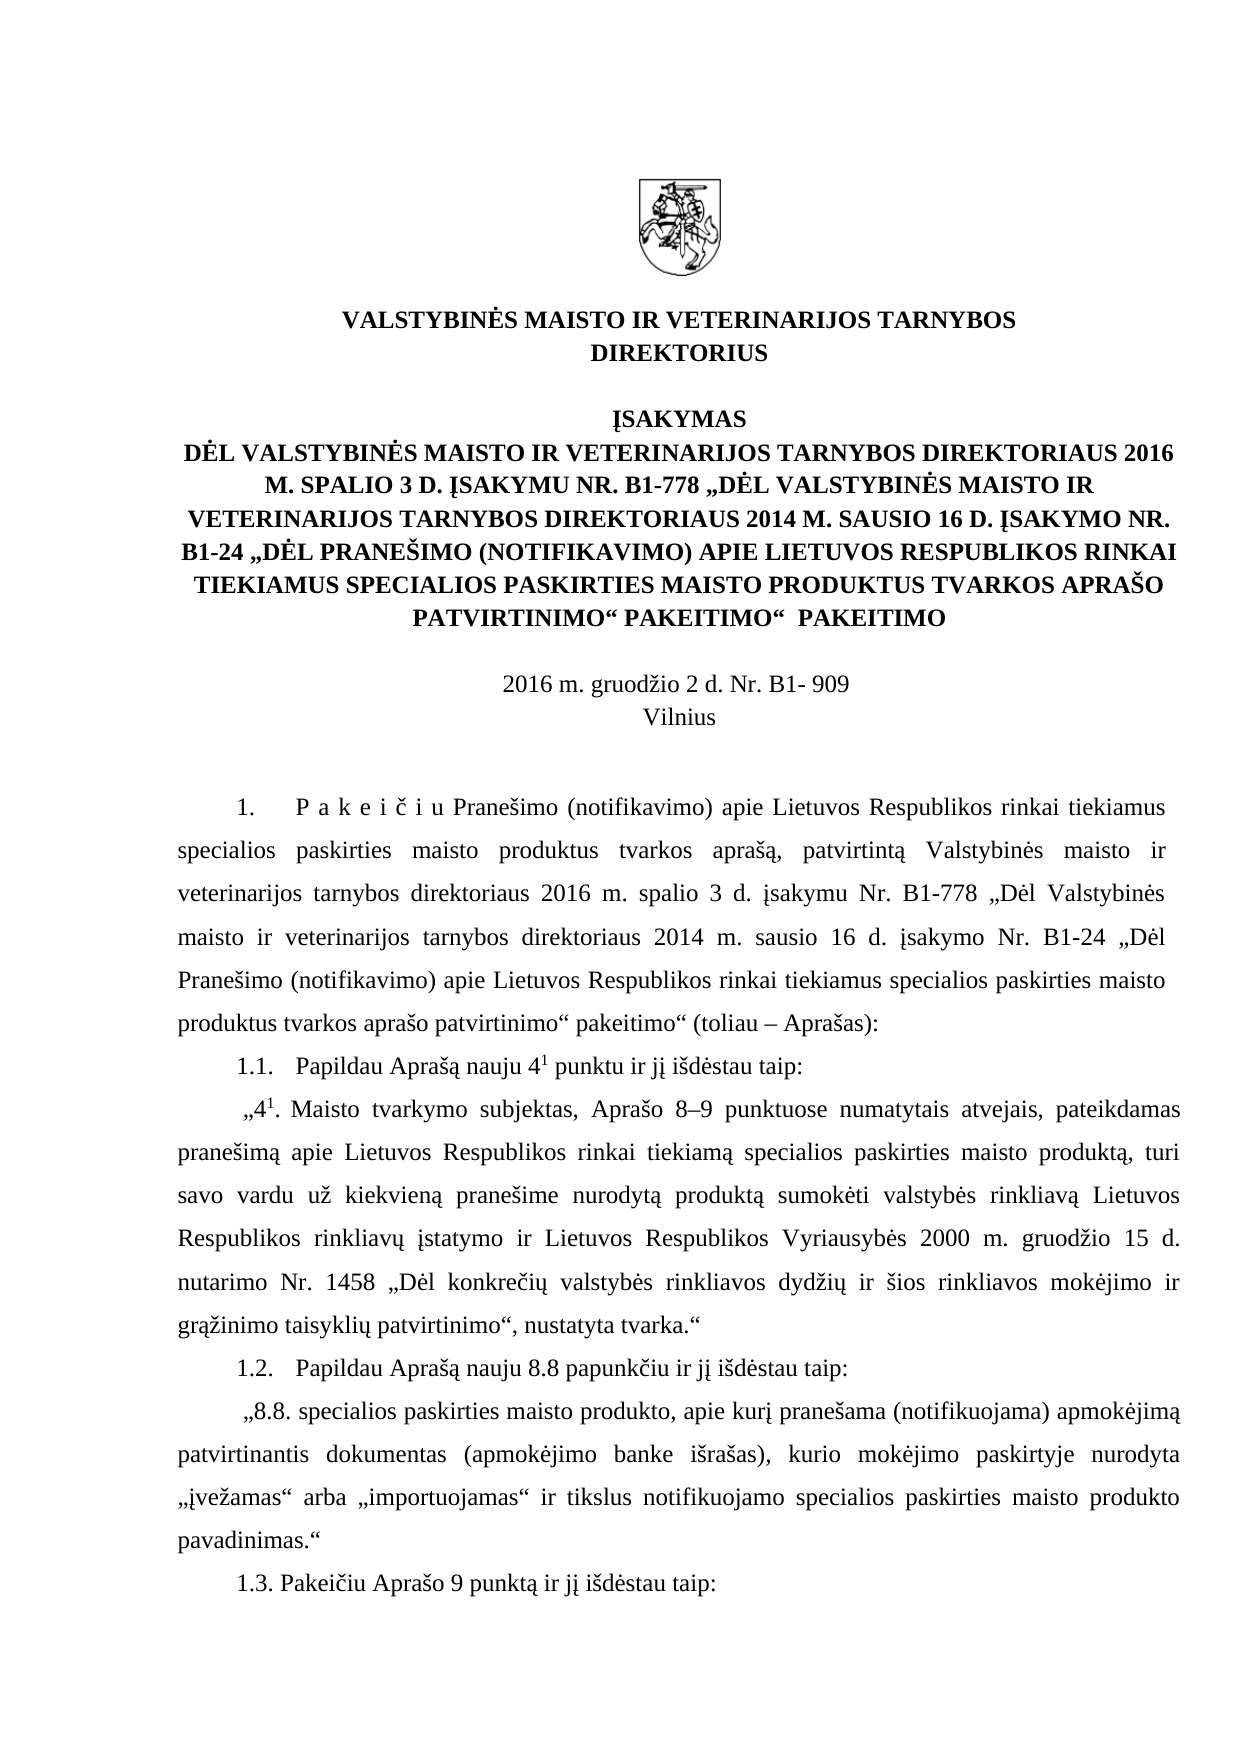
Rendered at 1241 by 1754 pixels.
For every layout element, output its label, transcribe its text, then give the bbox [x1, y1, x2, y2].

text 1. P a k e i č i u Pranešimo (notifikavimo) apie Lietuvos Respublikos rinkai tiekiamus specialios paskirties maisto produktus tvarkos aprašą, patvirtintą Valstybinės maisto ir veterinarijos tarnybos direktoriaus 2016 m. spalio 3 d. įsakymu Nr. B1-778 „Dėl Valstybinės maisto ir veterinarijos tarnybos direktoriaus 2014 m. sausio 16 d. įsakymo Nr. B1-24 „Dėl Pranešimo (notifikavimo) apie Lietuvos Respublikos rinkai tiekiamus specialios paskirties maisto produktus tvarkos aprašo patvirtinimo“ pakeitimo“ (toliau – Aprašas): [177, 792, 1166, 1037]
text DIREKTORIUS [177, 338, 1181, 367]
text „8.8. specialios paskirties maisto produkto, apie kurį pranešama (notifikuojama) apmokėjimą patvirtinantis dokumentas (apmokėjimo banke išrašas), kurio mokėjimo paskirtyje nurodyta „įvežamas“ arba „importuojamas“ ir tikslus notifikuojamo specialios paskirties maisto produkto pavadinimas.“ [177, 1396, 1181, 1554]
text DĖL VALSTYBINĖS MAISTO IR VETERINARIJOS TARNYBOS DIREKTORIAUS 2016 M. SPALIO 3 D. ĮSAKYMU NR. B1-778 „DĖL VALSTYBINĖS MAISTO IR VETERINARIJOS TARNYBOS DIREKTORIAUS 2014 M. SAUSIO 16 D. ĮSAKYMO NR. B1-24 „DĖL PRANEŠIMO (NOTIFIKAVIMO) APIE LIETUVOS RESPUBLIKOS RINKAI TIEKIAMUS SPECIALIOS PASKIRTIES MAISTO PRODUKTUS TVARKOS APRAŠO PATVIRTINIMO“ PAKEITIMO“ PAKEITIMO [177, 438, 1181, 631]
text 1.3. Pakeičiu Aprašo 9 punktą ir jį išdėstau taip: [177, 1568, 1181, 1597]
text ĮSAKYMAS [177, 404, 1181, 433]
text 1.1. Papildau Aprašą nauju 41 punktu ir jį išdėstau taip: [177, 1051, 1181, 1080]
text „41. Maisto tvarkymo subjektas, Aprašo 8–9 punktuose numatytais atvejais, pateikdamas pranešimą apie Lietuvos Respublikos rinkai tiekiamą specialios paskirties maisto produktą, turi savo vardu už kiekvieną pranešime nurodytą produktą sumokėti valstybės rinkliavą Lietuvos Respublikos rinkliavų įstatymo ir Lietuvos Respublikos Vyriausybės 2000 m. gruodžio 15 d. nutarimo Nr. 1458 „Dėl konkrečių valstybės rinkliavos dydžių ir šios rinkliavos mokėjimo ir grąžinimo taisyklių patvirtinimo“, nustatyta tvarka.“ [177, 1094, 1181, 1338]
text VALSTYBINĖS MAISTO IR VETERINARIJOS TARNYBOS [177, 306, 1181, 334]
text 2016 m. gruodžio 2 d. Nr. B1- 909 [177, 669, 1181, 697]
text 1.2. Papildau Aprašą nauju 8.8 papunkčiu ir jį išdėstau taip: [177, 1353, 1181, 1382]
text Vilnius [177, 702, 1181, 731]
